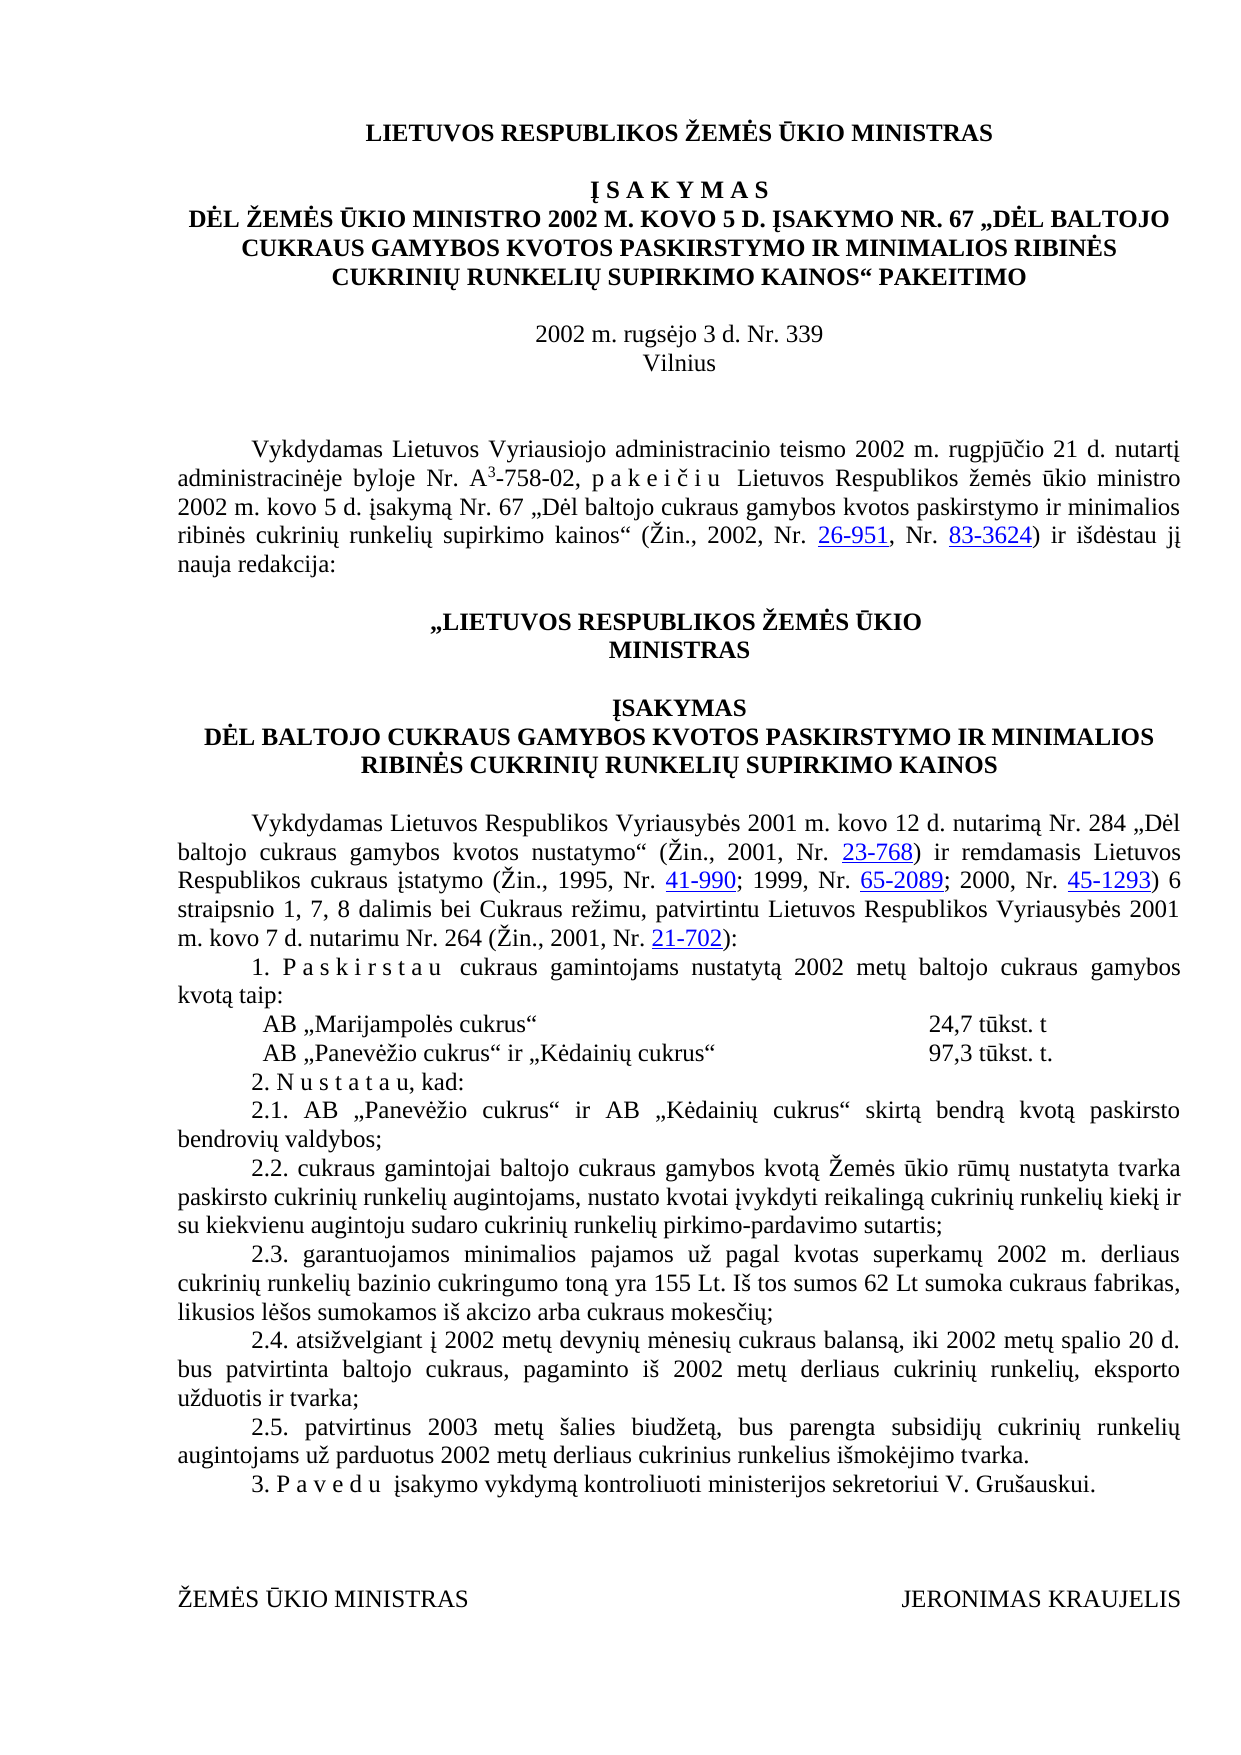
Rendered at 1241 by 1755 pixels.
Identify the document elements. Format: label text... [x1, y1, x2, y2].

text 1. Paskirstau cukraus gamintojams nustatytą 2002 metų baltojo cukraus gamybos kvotą taip: [177, 952, 1181, 1009]
table_header 24,7 tūkst. t [918, 1009, 1204, 1038]
text ŽEMĖS ŪKIO MINISTRAS JERONIMAS KRAUJELIS [177, 1584, 1181, 1613]
text „LIETUVOS RESPUBLIKOS ŽEMĖS ŪKIO [177, 607, 1181, 636]
text 2.4. atsižvelgiant į 2002 metų devynių mėnesių cukraus balansą, iki 2002 metų spalio 20 d. bus patvirtinta baltojo cukraus, pagaminto iš 2002 metų derliaus cukrinių runkelių, eksporto užduotis ir tvarka; [177, 1326, 1181, 1412]
text 2.2. cukraus gamintojai baltojo cukraus gamybos kvotą Žemės ūkio rūmų nustatyta tvarka paskirsto cukrinių runkelių augintojams, nustato kvotai įvykdyti reikalingą cukrinių runkelių kiekį ir su kiekvienu augintoju sudaro cukrinių runkelių pirkimo-pardavimo sutartis; [177, 1153, 1181, 1239]
text 2002 m. rugsėjo 3 d. Nr. 339 [177, 319, 1181, 348]
text 2.5. patvirtinus 2003 metų šalies biudžetą, bus parengta subsidijų cukrinių runkelių augintojams už parduotus 2002 metų derliaus cukrinius runkelius išmokėjimo tvarka. [177, 1412, 1181, 1469]
text Vykdydamas Lietuvos Vyriausiojo administracinio teismo 2002 m. rugpjūčio 21 d. nutartį administracinėje byloje Nr. A3-758-02, pakeičiu Lietuvos Respublikos žemės ūkio ministro 2002 m. kovo 5 d. įsakymą Nr. 67 „Dėl baltojo cukraus gamybos kvotos paskirstymo ir minimalios ribinės cukrinių runkelių supirkimo kainos“ (Žin., 2002, Nr. 26-951, Nr. 83-3624) ir išdėstau jį nauja redakcija: [177, 434, 1181, 578]
text Vykdydamas Lietuvos Respublikos Vyriausybės 2001 m. kovo 12 d. nutarimą Nr. 284 „Dėl baltojo cukraus gamybos kvotos nustatymo“ (Žin., 2001, Nr. 23-768) ir remdamasis Lietuvos Respublikos cukraus įstatymo (Žin., 1995, Nr. 41-990; 1999, Nr. 65-2089; 2000, Nr. 45-1293) 6 straipsnio 1, 7, 8 dalimis bei Cukraus režimu, patvirtintu Lietuvos Respublikos Vyriausybės 2001 m. kovo 7 d. nutarimu Nr. 264 (Žin., 2001, Nr. 21-702): [177, 808, 1181, 952]
text LIETUVOS RESPUBLIKOS ŽEMĖS ŪKIO MINISTRAS [177, 118, 1181, 147]
text 2. Nustatau, kad: [177, 1067, 1181, 1096]
text Vilnius [177, 348, 1181, 377]
text 3. Pavedu įsakymo vykdymą kontroliuoti ministerijos sekretoriui V. Grušauskui. [177, 1469, 1181, 1498]
table_header AB „Marijampolės cukrus“ [177, 1009, 917, 1038]
text 2.1. AB „Panevėžio cukrus“ ir AB „Kėdainių cukrus“ skirtą bendrą kvotą paskirsto bendrovių valdybos; [177, 1096, 1181, 1153]
text ĮSAKYMAS [177, 693, 1181, 722]
text 2.3. garantuojamos minimalios pajamos už pagal kvotas superkamų 2002 m. derliaus cukrinių runkelių bazinio cukringumo toną yra 155 Lt. Iš tos sumos 62 Lt sumoka cukraus fabrikas, likusios lėšos sumokamos iš akcizo arba cukraus mokesčių; [177, 1239, 1181, 1326]
text MINISTRAS [177, 636, 1181, 664]
table_cell AB „Panevėžio cukrus“ ir „Kėdainių cukrus“ [177, 1038, 917, 1067]
table_cell 97,3 tūkst. t. [918, 1038, 1204, 1067]
text Į S A K Y M A S [177, 176, 1181, 204]
text DĖL ŽEMĖS ŪKIO MINISTRO 2002 M. KOVO 5 D. ĮSAKYMO NR. 67 „DĖL BALTOJO CUKRAUS GAMYBOS KVOTOS PASKIRSTYMO IR MINIMALIOS RIBINĖS CUKRINIŲ RUNKELIŲ SUPIRKIMO KAINOS“ PAKEITIMO [177, 204, 1181, 291]
text Dėl baltojo cukraus gamybos kvotos paskirstymo ir minimalios ribinės cukrinių runkelių supirkimo kainos [177, 722, 1181, 779]
